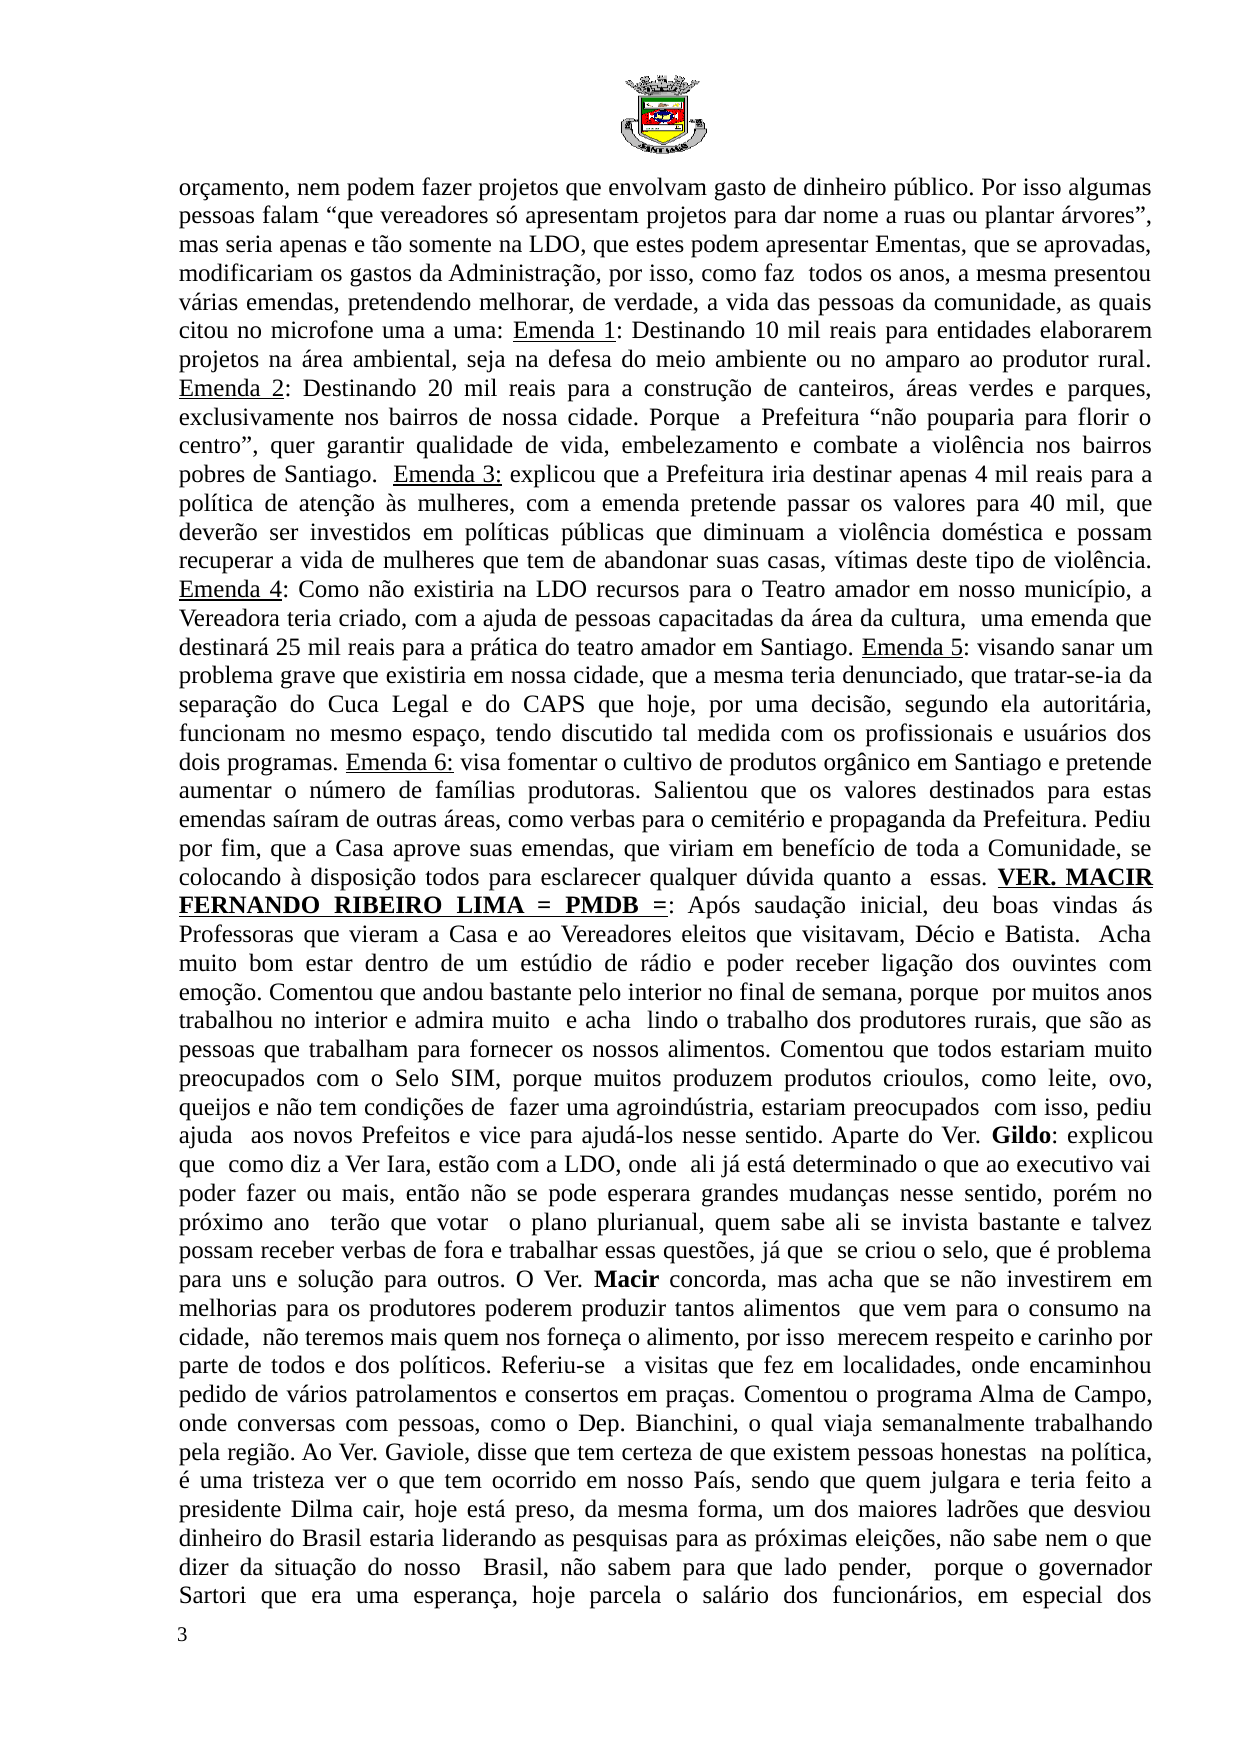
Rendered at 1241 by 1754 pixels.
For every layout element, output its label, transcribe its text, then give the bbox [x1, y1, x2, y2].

list orçamento, nem podem fazer projetos que envolvam gasto de dinheiro público. Por isso algumas pessoas falam “que vereadores só apresentam projetos para dar nome a ruas ou plantar árvores”, mas seria apenas e tão somente na LDO, que estes podem apresentar Ementas, que se aprovadas, modificariam os gastos da Administração, por isso, como faz todos os anos, a mesma presentou várias emendas, pretendendo melhorar, de verdade, a vida das pessoas da comunidade, as quais citou no microfone uma a uma: Emenda 1: Destinando 10 mil reais para entidades elaborarem projetos na área ambiental, seja na defesa do meio ambiente ou no amparo ao produtor rural. Emenda 2: Destinando 20 mil reais para a construção de canteiros, áreas verdes e parques, exclusivamente nos bairros de nossa cidade. Porque a Prefeitura “não pouparia para florir o centro”, quer garantir qualidade de vida, embelezamento e combate a violência nos bairros pobres de Santiago. Emenda 3: explicou que a Prefeitura iria destinar apenas 4 mil reais para a política de atenção às mulheres, com a emenda pretende passar os valores para 40 mil, que deverão ser investidos em políticas públicas que diminuam a violência doméstica e possam recuperar a vida de mulheres que tem de abandonar suas casas, vítimas deste tipo de violência. Emenda 4: Como não existiria na LDO recursos para o Teatro amador em nosso município, a Vereadora teria criado, com a ajuda de pessoas capacitadas da área da cultura, uma emenda que destinará 25 mil reais para a prática do teatro amador em Santiago. Emenda 5: visando sanar um problema grave que existiria em nossa cidade, que a mesma teria denunciado, que tratar-se-ia da separação do Cuca Legal e do CAPS que hoje, por uma decisão, segundo ela autoritária, funcionam no mesmo espaço, tendo discutido tal medida com os profissionais e usuários dos dois programas. Emenda 6: visa fomentar o cultivo de produtos orgânico em Santiago e pretende aumentar o número de famílias produtoras. Salientou que os valores destinados para estas emendas saíram de outras áreas, como verbas para o cemitério e propaganda da Prefeitura. Pediu por fim, que a Casa aprove suas emendas, que viriam em benefício de toda a Comunidade, se colocando à disposição todos para esclarecer qualquer dúvida quanto a essas. VER. MACIR FERNANDO RIBEIRO LIMA = PMDB =: Após saudação inicial, deu boas vindas ás Professoras que vieram a Casa e ao Vereadores eleitos que visitavam, Décio e Batista. Acha muito bom estar dentro de um estúdio de rádio e poder receber ligação dos ouvintes com emoção. Comentou que andou bastante pelo interior no final de semana, porque por muitos anos trabalhou no interior e admira muito e acha lindo o trabalho dos produtores rurais, que são as pessoas que trabalham para fornecer os nossos alimentos. Comentou que todos estariam muito preocupados com o Selo SIM, porque muitos produzem produtos crioulos, como leite, ovo, queijos e não tem condições de fazer uma agroindústria, estariam preocupados com isso, pediu ajuda aos novos Prefeitos e vice para ajudá-los nesse sentido. Aparte do Ver. Gildo: explicou que como diz a Ver Iara, estão com a LDO, onde ali já está determinado o que ao executivo vai poder fazer ou mais, então não se pode esperara grandes mudanças nesse sentido, porém no próximo ano terão que votar o plano plurianual, quem sabe ali se invista bastante e talvez possam receber verbas de fora e trabalhar essas questões, já que se criou o selo, que é problema para uns e solução para outros. O Ver. Macir concorda, mas acha que se não investirem em melhorias para os produtores poderem produzir tantos alimentos que vem para o consumo na cidade, não teremos mais quem nos forneça o alimento, por isso merecem respeito e carinho por parte de todos e dos políticos. Referiu-se a visitas que fez em localidades, onde encaminhou pedido de vários patrolamentos e consertos em praças. Comentou o programa Alma de Campo, onde conversas com pessoas, como o Dep. Bianchini, o qual viaja semanalmente trabalhando pela região. Ao Ver. Gaviole, disse que tem certeza de que existem pessoas honestas na política, é uma tristeza ver o que tem ocorrido em nosso País, sendo que quem julgara e teria feito a presidente Dilma cair, hoje está preso, da mesma forma, um dos maiores ladrões que desviou dinheiro do Brasil estaria liderando as pesquisas para as próximas eleições, não sabe nem o que dizer da situação do nosso Brasil, não sabem para que lado pender, porque o governador Sartori que era uma esperança, hoje parcela o salário dos funcionários, em especial dos [141, 172, 1153, 1609]
